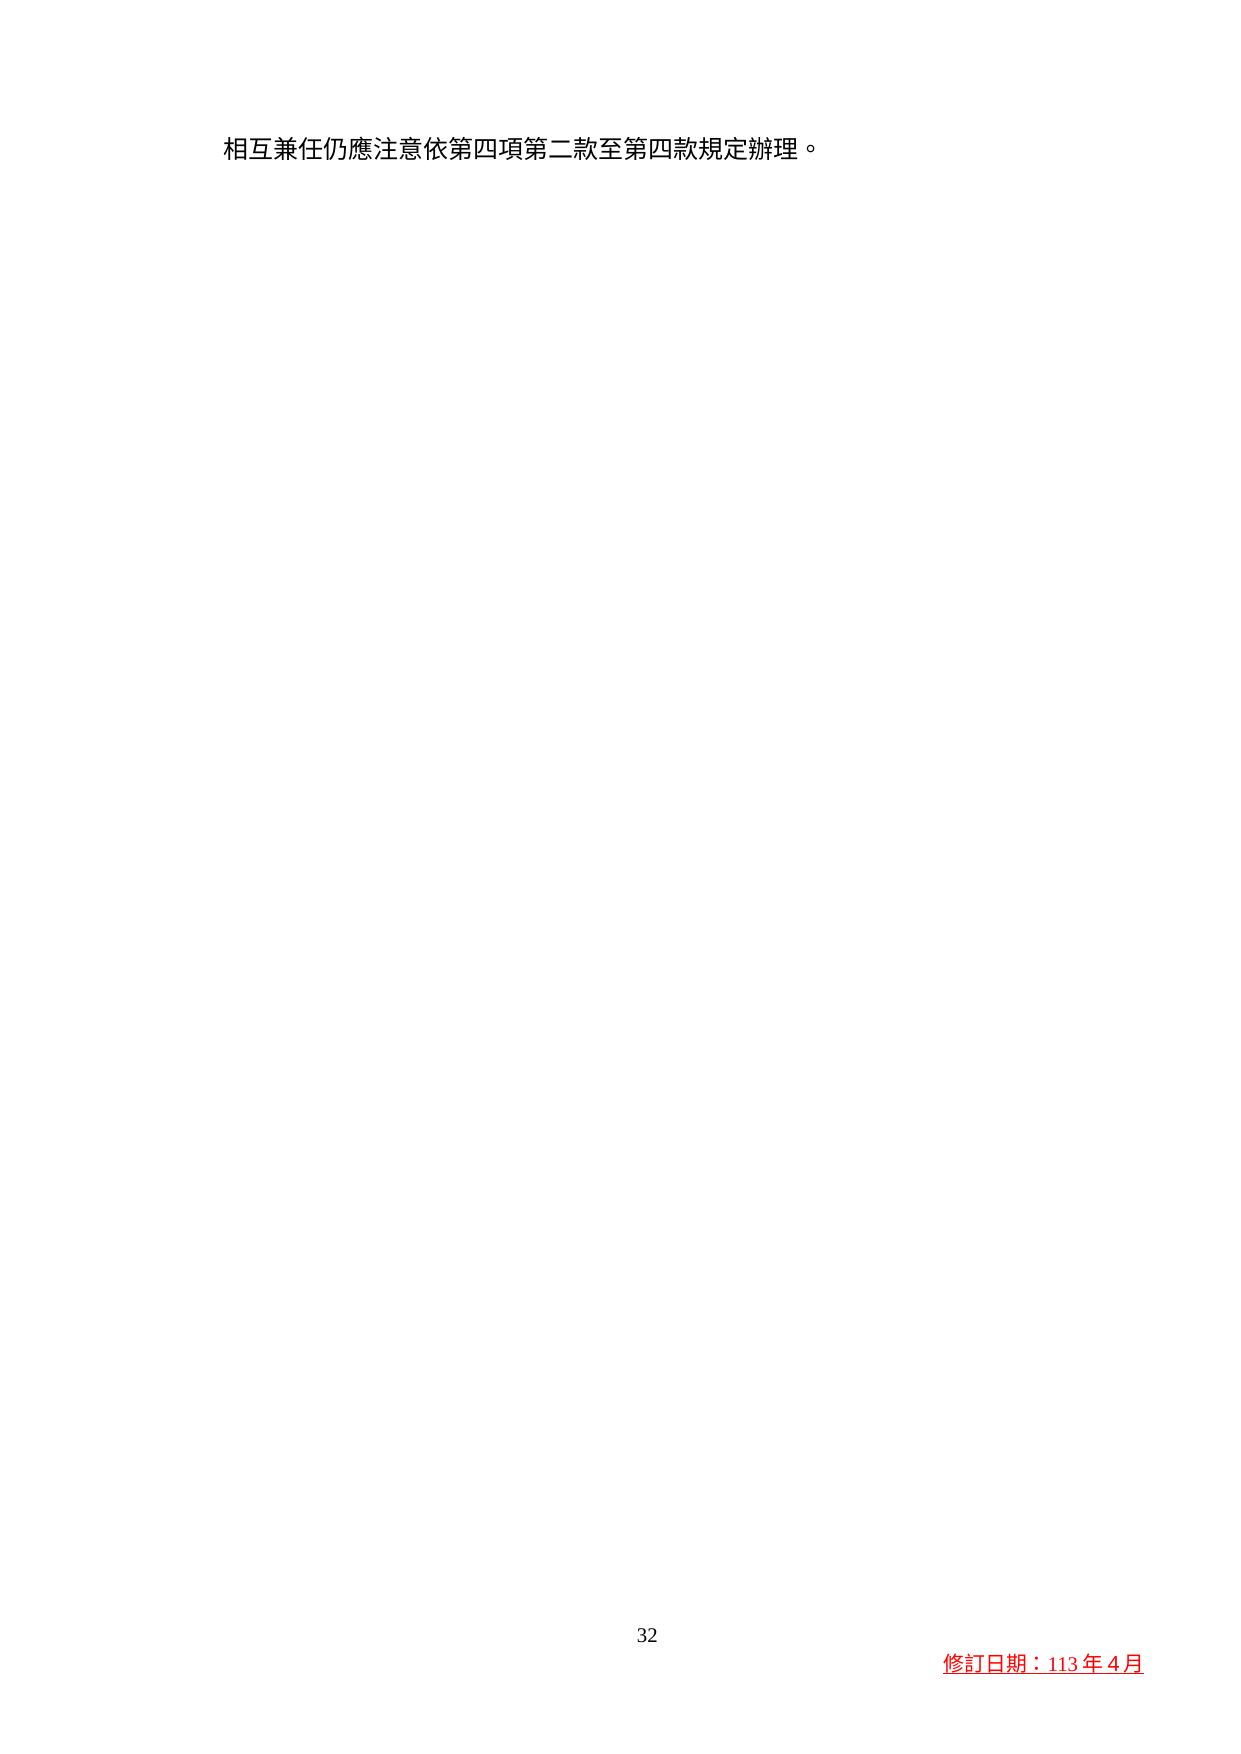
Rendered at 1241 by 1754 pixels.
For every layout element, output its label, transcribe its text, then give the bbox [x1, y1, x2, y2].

text 相互兼任仍應注意依第四項第二款至第四款規定辦理。 [150, 106, 1144, 168]
